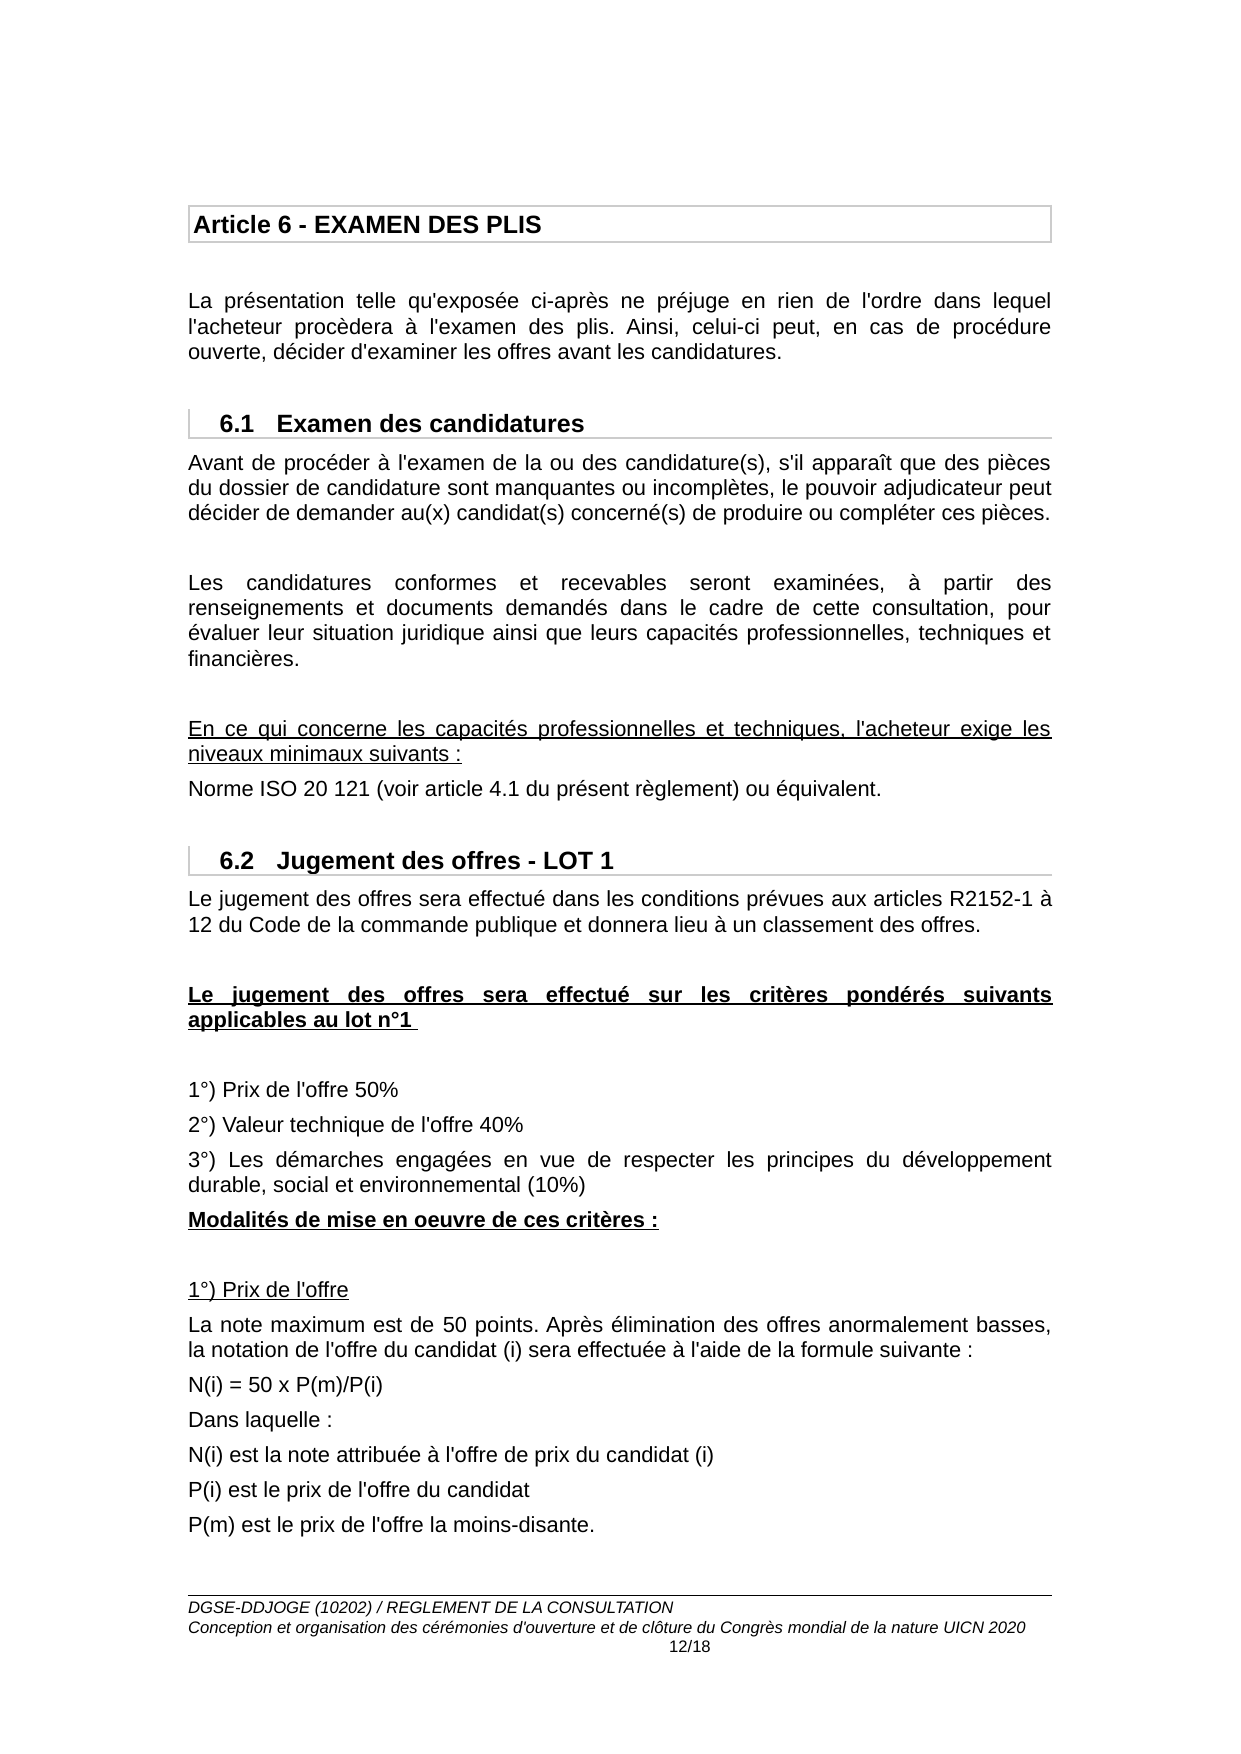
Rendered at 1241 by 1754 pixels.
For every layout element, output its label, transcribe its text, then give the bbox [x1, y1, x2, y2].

text niveaux minimaux suivants : [188, 739, 1052, 766]
text N(i) est la note attribuée à l'offre de prix du candidat (i) [188, 1442, 1052, 1467]
text 2°) Valeur technique de l'offre 40% [188, 1112, 1052, 1137]
text Le jugement des offres sera effectué dans les conditions prévues aux articles R2152-1 à 12 du Code de la commande publique et donnera lieu à un classement des offres. [188, 886, 1052, 937]
text 1°) Prix de l'offre 50% [188, 1077, 1052, 1102]
text Les candidatures conformes et recevables seront examinées, à partir des renseignements et documents demandés dans le cadre de cette consultation, pour évaluer leur situation juridique ainsi que leurs capacités professionnelles, techniques et financières. [188, 570, 1052, 671]
text applicables au lot n°1 [188, 1005, 1052, 1032]
text P(m) est le prix de l'offre la moins-disante. [188, 1512, 1052, 1537]
subtitle EXAMEN DES PLIS [190, 207, 1050, 241]
text En ce qui concerne les capacités professionnelles et techniques, l'acheteur exige les [188, 715, 1052, 737]
text Le jugement des offres sera effectué sur les critères pondérés suivants [188, 981, 1052, 1003]
text Dans laquelle : [188, 1407, 1052, 1432]
text La note maximum est de 50 points. Après élimination des offres anormalement basses, la notation de l'offre du candidat (i) sera effectuée à l'aide de la formule suivante : [188, 1312, 1052, 1362]
text La présentation telle qu'exposée ci-après ne préjuge en rien de l'ordre dans lequel l'acheteur procèdera à l'examen des plis. Ainsi, celui-ci peut, en cas de procédure ouverte, décider d'examiner les offres avant les candidatures. [188, 288, 1052, 364]
text P(i) est le prix de l'offre du candidat [188, 1477, 1052, 1502]
text 3°) Les démarches engagées en vue de respecter les principes du développement durable, social et environnemental (10%) [188, 1147, 1052, 1197]
text Norme ISO 20 121 (voir article 4.1 du présent règlement) ou équivalent. [188, 776, 1052, 801]
text N(i) = 50 x P(m)/P(i) [188, 1372, 1052, 1397]
text Avant de procéder à l'examen de la ou des candidature(s), s'il apparaît que des pièces du dossier de candidature sont manquantes ou incomplètes, le pouvoir adjudicateur peut décider de demander au(x) candidat(s) concerné(s) de produire ou compléter ces pièces. [188, 449, 1052, 525]
text 1°) Prix de l'offre [188, 1277, 1052, 1302]
subtitle Jugement des offres - LOT 1 [190, 846, 1052, 874]
subtitle Examen des candidatures [190, 409, 1052, 437]
text Modalités de mise en oeuvre de ces critères : [188, 1207, 1052, 1232]
